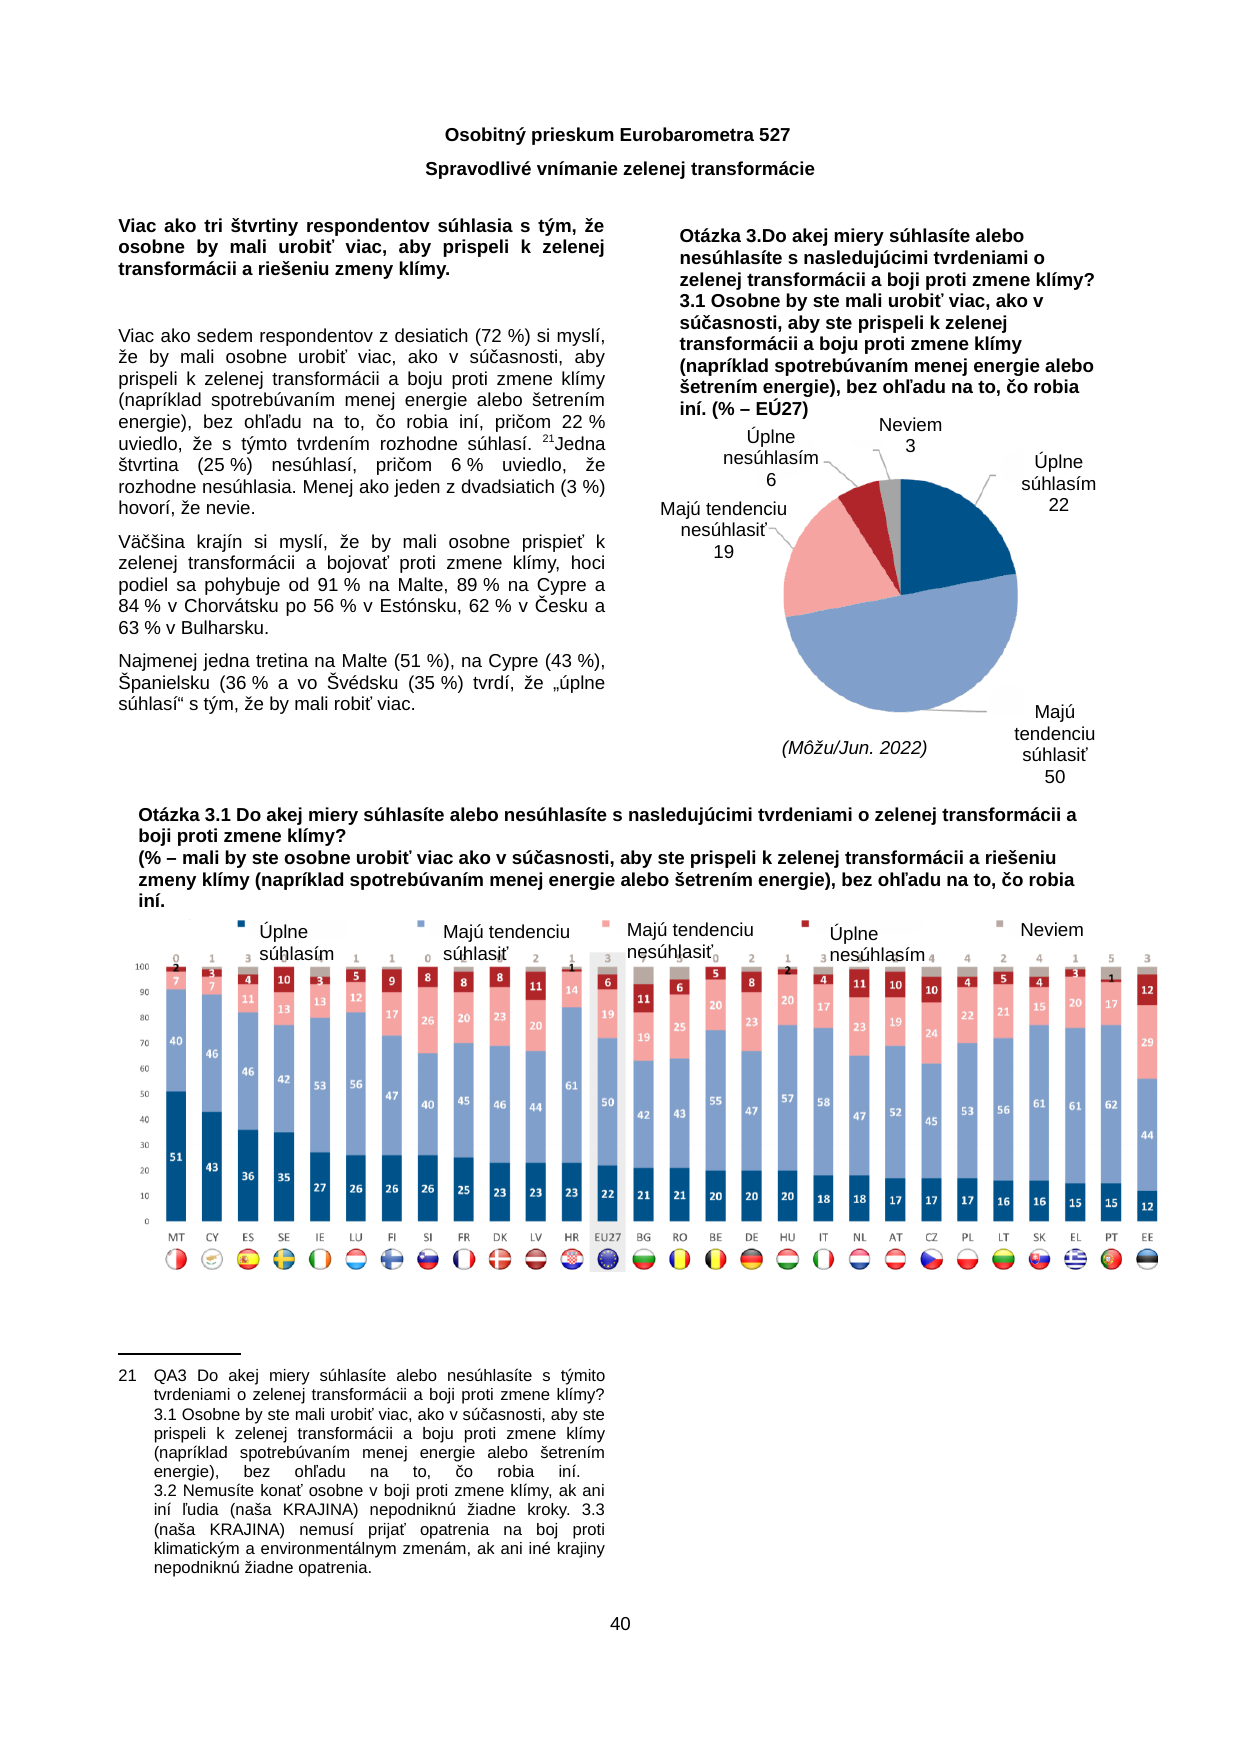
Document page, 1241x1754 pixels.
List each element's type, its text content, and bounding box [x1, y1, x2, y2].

text QA3 Do akej miery súhlasíte alebo nesúhlasíte s týmito tvrdeniami o zelenej transformácii a boji proti zmene klímy? 3.1 Osobne by ste mali urobiť viac, ako v súčasnosti, aby ste prispeli k zelenej transformácii a boju proti zmene klímy (napríklad spotrebúvaním menej energie alebo šetrením energie), bez ohľadu na to, čo robia iní. 3.2 Nemusíte konať osobne v boji proti zmene klímy, ak ani iní ľudia (naša KRAJINA) nepodniknú žiadne kroky. 3.3 (naša KRAJINA) nemusí prijať opatrenia na boj proti klimatickým a environmentálnym zmenám, ak ani iné krajiny nepodniknú žiadne opatrenia. [118, 1366, 605, 1577]
picture [128, 919, 1158, 1272]
picture [756, 440, 1024, 716]
text Viac ako tri štvrtiny respondentov súhlasia s tým, že osobne by mali urobiť viac, aby prispeli k zelenej transformácii a riešeniu zmeny klímy. [118, 214, 605, 279]
text Väčšina krajín si myslí, že by mali osobne prispieť k zelenej transformácii a bojovať proti zmene klímy, hoci podiel sa pohybuje od 91 % na Malte, 89 % na Cypre a 84 % v Chorvátsku po 56 % v Estónsku, 62 % v Česku a 63 % v Bulharsku. [118, 530, 605, 638]
text Viac ako sedem respondentov z desiatich (72 %) si myslí, že by mali osobne urobiť viac, ako v súčasnosti, aby prispeli k zelenej transformácii a boju proti zmene klímy (napríklad spotrebúvaním menej energie alebo šetrením energie), bez ohľadu na to, čo robia iní, pričom 22 % uviedlo, že s týmto tvrdením rozhodne súhlasí. Jedna štvrtina (25 %) nesúhlasí, pričom 6 % uviedlo, že rozhodne nesúhlasia. Menej ako jeden z dvadsiatich (3 %) hovorí, že nevie. [118, 324, 605, 518]
text Najmenej jedna tretina na Malte (51 %), na Cypre (43 %), Španielsku (36 % a vo Švédsku (35 %) tvrdí, že „úplne súhlasí“ s tým, že by mali robiť viac. [118, 650, 605, 715]
